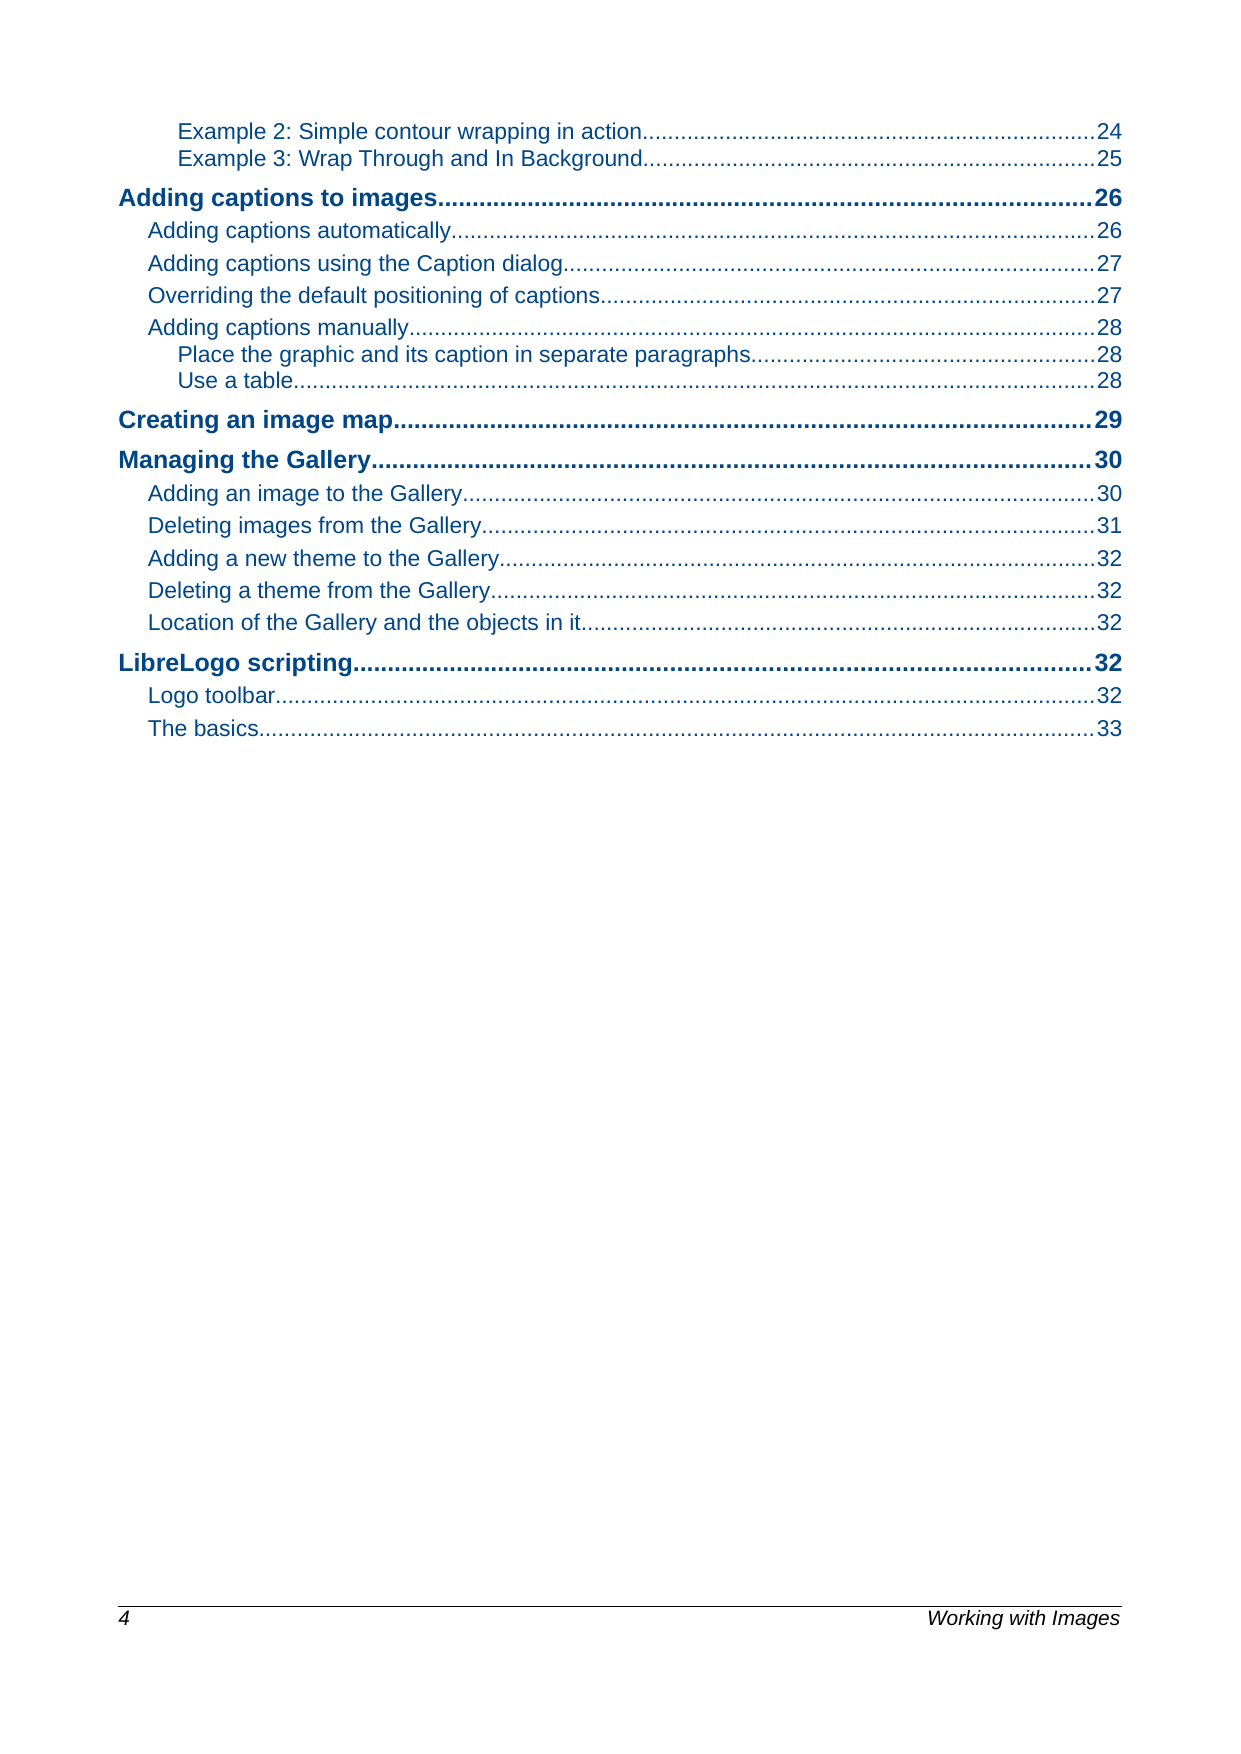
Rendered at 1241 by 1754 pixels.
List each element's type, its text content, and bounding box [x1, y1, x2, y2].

text Creating an image map 29 [118, 405, 1122, 434]
text Adding an image to the Gallery 30 [148, 480, 1122, 507]
text Deleting a theme from the Gallery 32 [148, 577, 1122, 603]
text Use a table 28 [177, 367, 1122, 393]
text Place the graphic and its caption in separate paragraphs 28 [177, 341, 1122, 367]
text Adding captions to images 26 [118, 183, 1122, 211]
text Adding captions using the Caption dialog 27 [148, 249, 1122, 276]
text Overriding the default positioning of captions 27 [148, 282, 1122, 308]
text Example 2: Simple contour wrapping in action 24 [177, 118, 1122, 144]
text Logo toolbar 32 [148, 682, 1122, 708]
text Location of the Gallery and the objects in it 32 [148, 609, 1122, 636]
text Adding captions manually 28 [148, 314, 1122, 341]
text Example 3: Wrap Through and In Background 25 [177, 144, 1122, 171]
text The basics 33 [148, 714, 1122, 741]
text LibreLogo scripting 32 [118, 647, 1122, 676]
text Managing the Gallery 30 [118, 446, 1122, 474]
text Adding captions automatically 26 [148, 217, 1122, 244]
text Deleting images from the Gallery 31 [148, 512, 1122, 539]
text Adding a new theme to the Gallery 32 [148, 545, 1122, 571]
